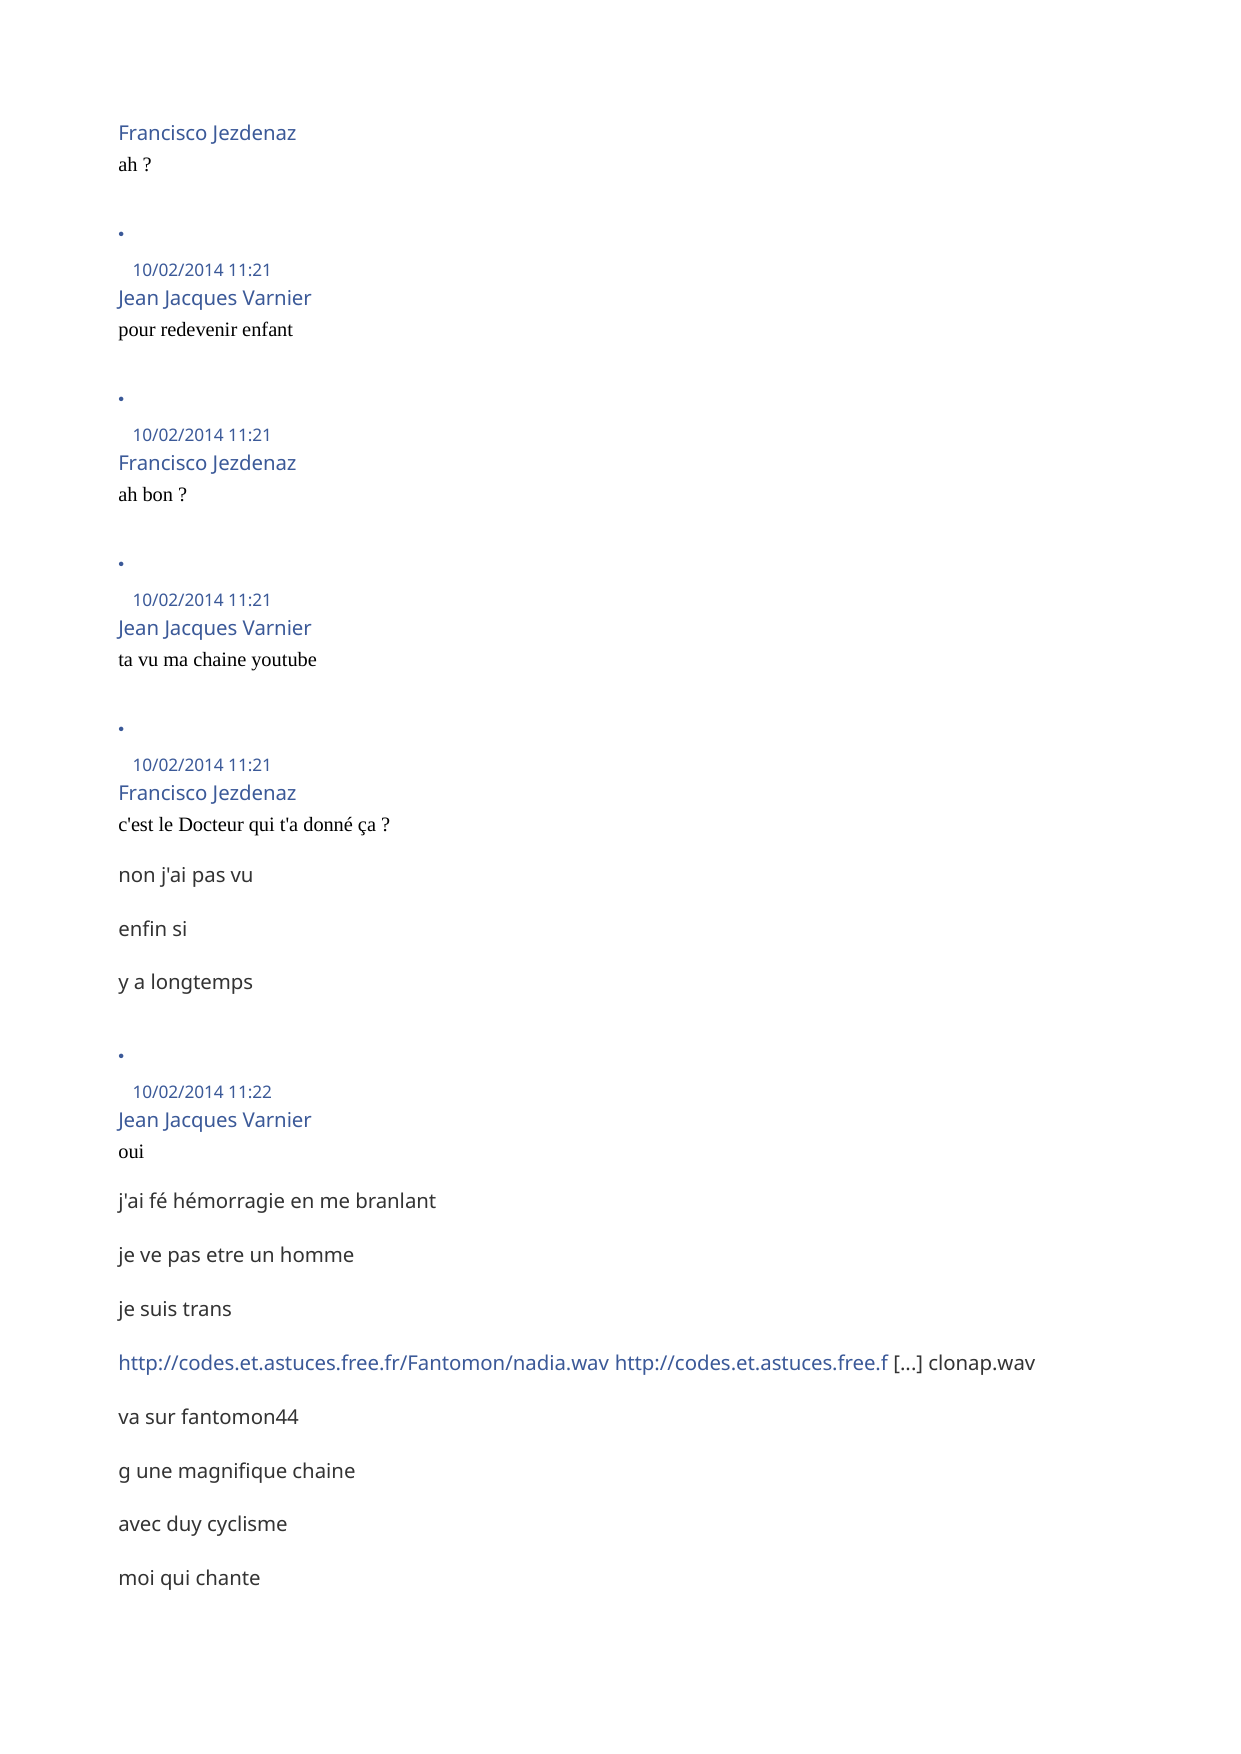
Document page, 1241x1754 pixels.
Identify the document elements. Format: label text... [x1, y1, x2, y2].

list Jean Jacques Varnier [118, 613, 1122, 641]
list Jean Jacques Varnier [118, 283, 1122, 311]
list je ve pas etre un homme [118, 1241, 1044, 1268]
list g une magnifique chaine [118, 1456, 1044, 1484]
list 10/02/2014 11:22 [118, 1078, 1114, 1104]
list ah ? [118, 152, 1044, 175]
list Jean Jacques Varnier [118, 1105, 1122, 1133]
list ah bon ? [118, 482, 1044, 506]
list non j'ai pas vu [118, 860, 1044, 888]
list http://codes.et.astuces.free.fr/Fantomon/nadia.wav http://codes.et.astuces.free.f [...] clonap.wav [118, 1348, 1044, 1376]
list c'est le Docteur qui t'a donné ça ? [118, 812, 1044, 836]
list 10/02/2014 11:21 [118, 586, 1114, 612]
list ta vu ma chaine youtube [118, 647, 1044, 671]
list Francisco Jezdenaz [118, 448, 1122, 476]
list va sur fantomon44 [118, 1402, 1044, 1430]
list 10/02/2014 11:21 [118, 256, 1114, 282]
list 10/02/2014 11:21 [118, 421, 1114, 447]
list enfin si [118, 914, 1044, 942]
list pour redevenir enfant [118, 317, 1044, 341]
list moi qui chante [118, 1564, 1044, 1592]
list 10/02/2014 11:21 [118, 752, 1114, 777]
list oui [118, 1139, 1044, 1162]
list Francisco Jezdenaz [118, 118, 1122, 146]
list je suis trans [118, 1295, 1044, 1322]
list j'ai fé hémorragie en me branlant [118, 1187, 1044, 1215]
list Francisco Jezdenaz [118, 778, 1122, 806]
list avec duy cyclisme [118, 1510, 1044, 1538]
list y a longtemps [118, 968, 1044, 996]
